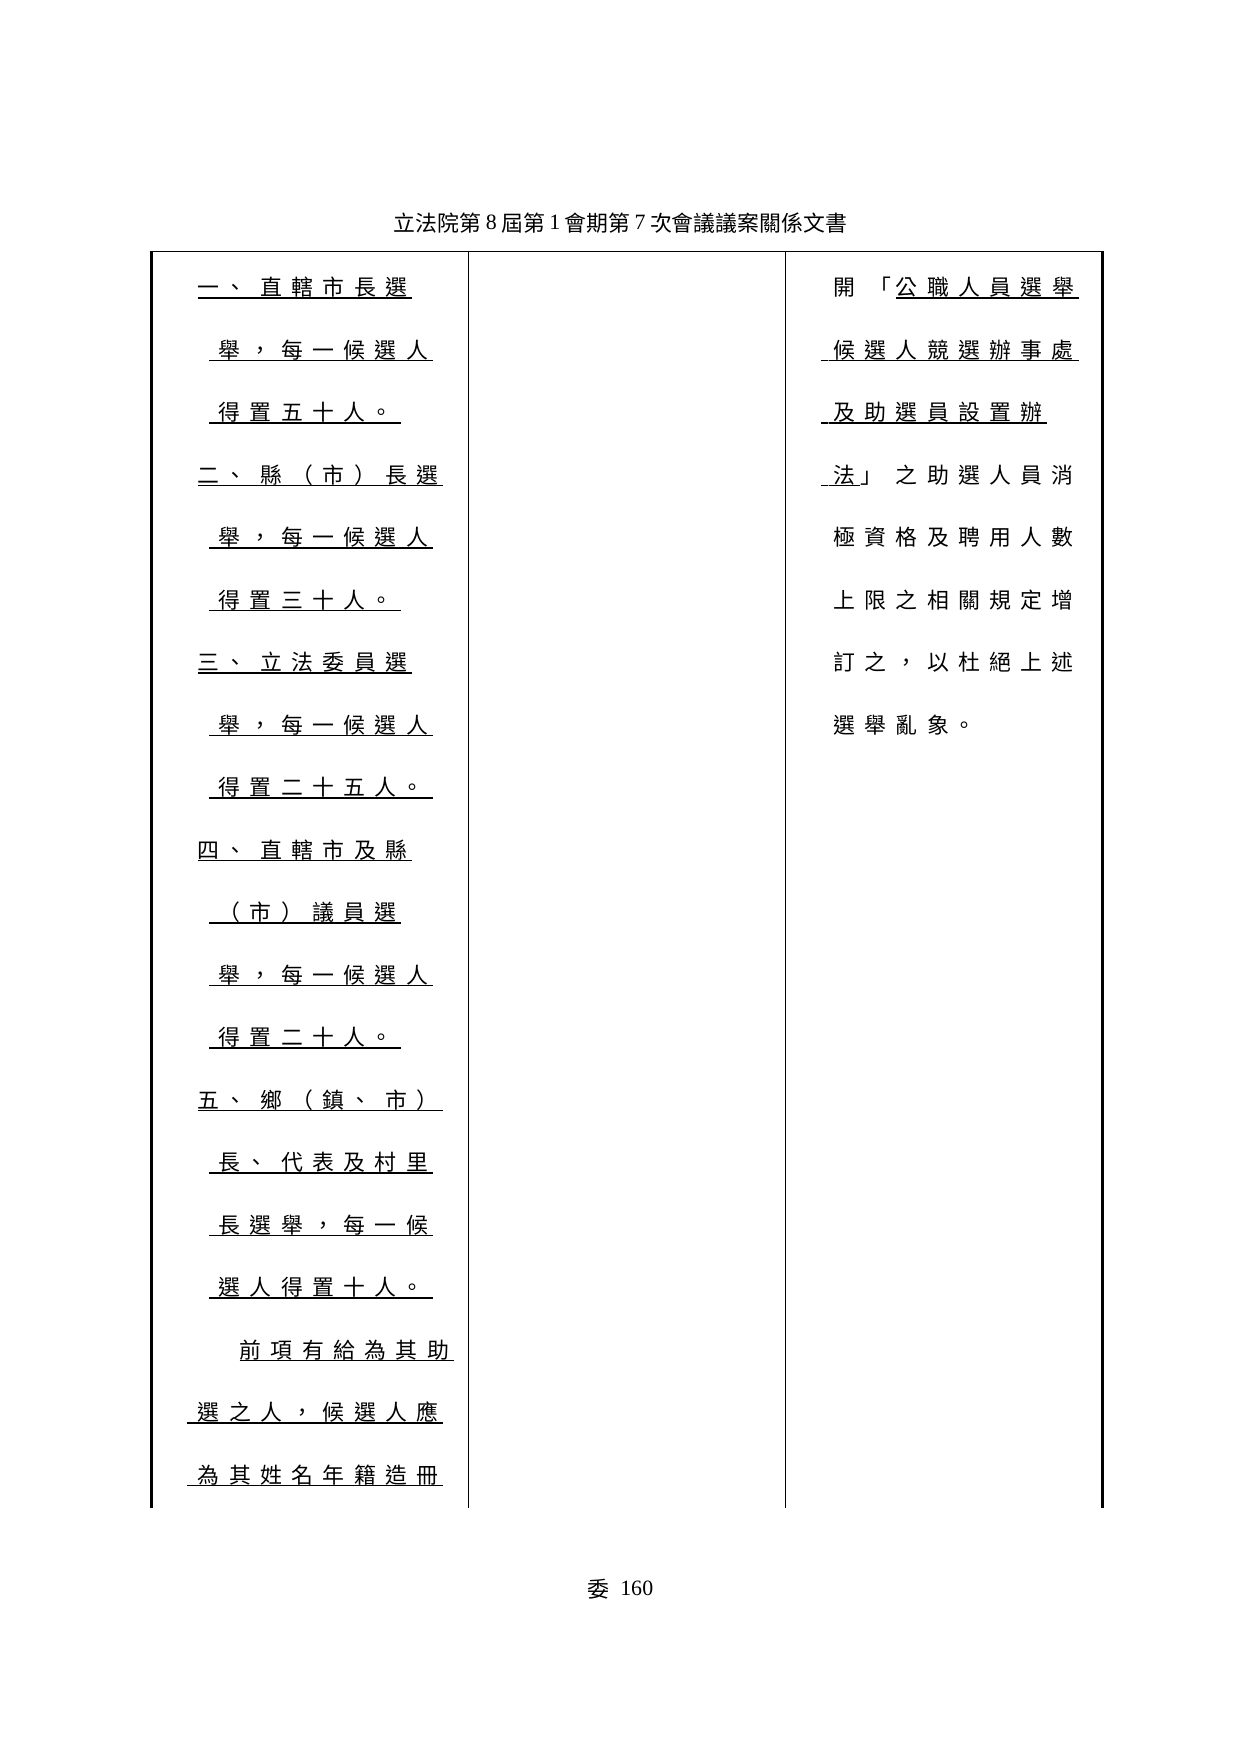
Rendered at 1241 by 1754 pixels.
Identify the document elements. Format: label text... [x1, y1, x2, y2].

table_cell 開「公職人員選舉候選人競選辦事處及助選員設置辦法」之助選人員消極資格及聘用人數上限之相關規定增訂之，以杜絕上述選舉亂象。 [786, 252, 1101, 1508]
table_cell [469, 252, 785, 1508]
table_cell 一、直轄市長選舉，每一候選人得置五十人。 二、縣（市）長選舉，每一候選人得置三十人。 三、立法委員選舉，每一候選人得置二十五人。 四、直轄市及縣（市）議員選舉，每一候選人得置二十人。 五、鄉（鎮、市）長、代表及村里長選舉，每一候選人得置十人。 前項有給為其助選之人，候選人應為其姓名年籍造冊 [153, 252, 468, 1508]
